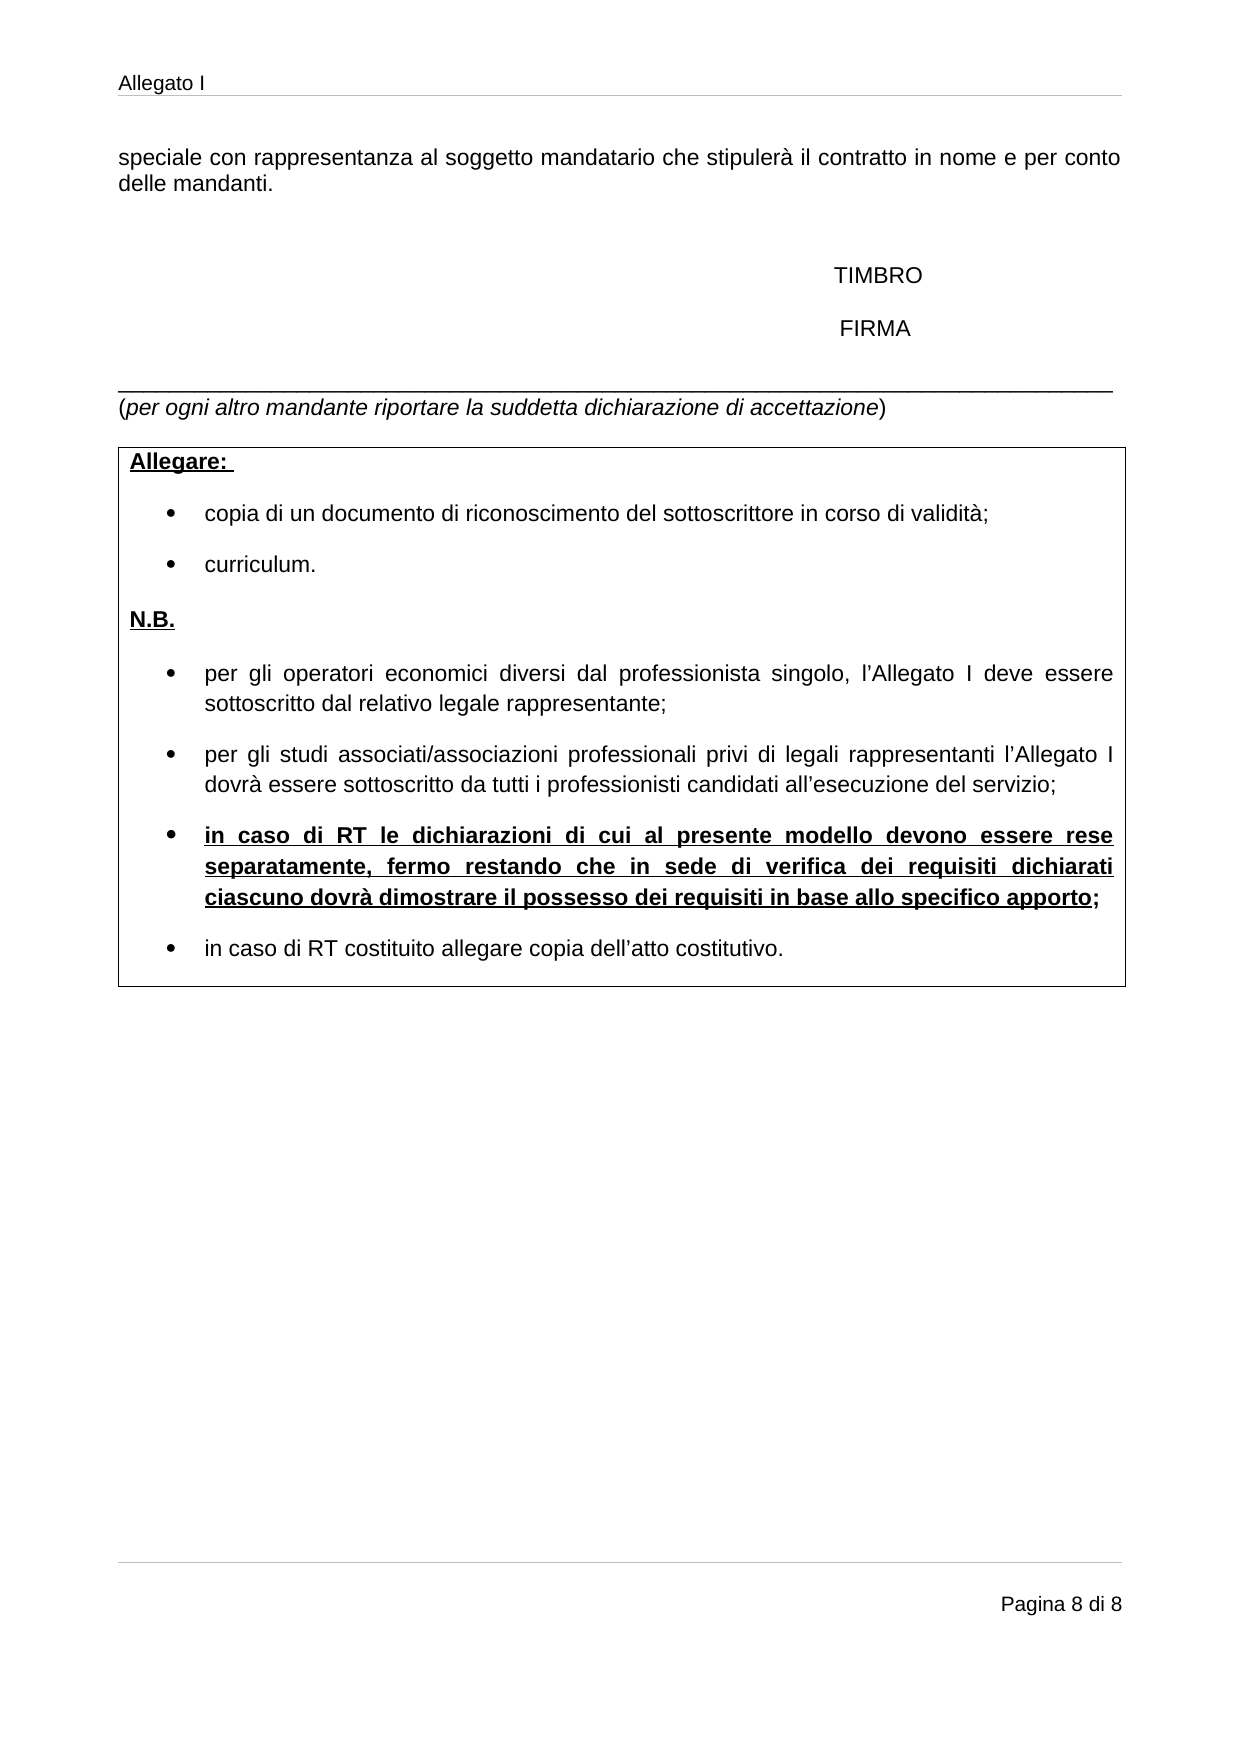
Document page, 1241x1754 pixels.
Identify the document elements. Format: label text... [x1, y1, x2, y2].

text FIRMA [634, 315, 1122, 341]
text ______________________________________________________________________________ [118, 367, 1122, 394]
text speciale con rappresentanza al soggetto mandatario che stipulerà il contratto in nome e per conto delle mandanti. [118, 144, 1122, 197]
text (per ogni altro mandante riportare la suddetta dichiarazione di accettazione) [118, 394, 1122, 420]
table_header Allegare: copia di un documento di riconoscimento del sottoscrittore in corso di validità; curriculum. N.B. per gli operatori economici diversi dal professionista singolo, l’Allegato I deve essere sottoscritto dal relativo legale rappresentante; per gli studi associati/associazioni professionali privi di legali rappresentanti l’Allegato I dovrà essere sottoscritto da tutti i professionisti candidati all’esecuzione del servizio; in caso di RT le dichiarazioni di cui al presente modello devono essere rese separatamente, fermo restando che in sede di verifica dei requisiti dichiarati ciascuno dovrà dimostrare il possesso dei requisiti in base allo specifico apporto; in caso di RT costituito allegare copia dell’atto costitutivo. [119, 448, 1125, 986]
text TIMBRO [634, 262, 1122, 288]
